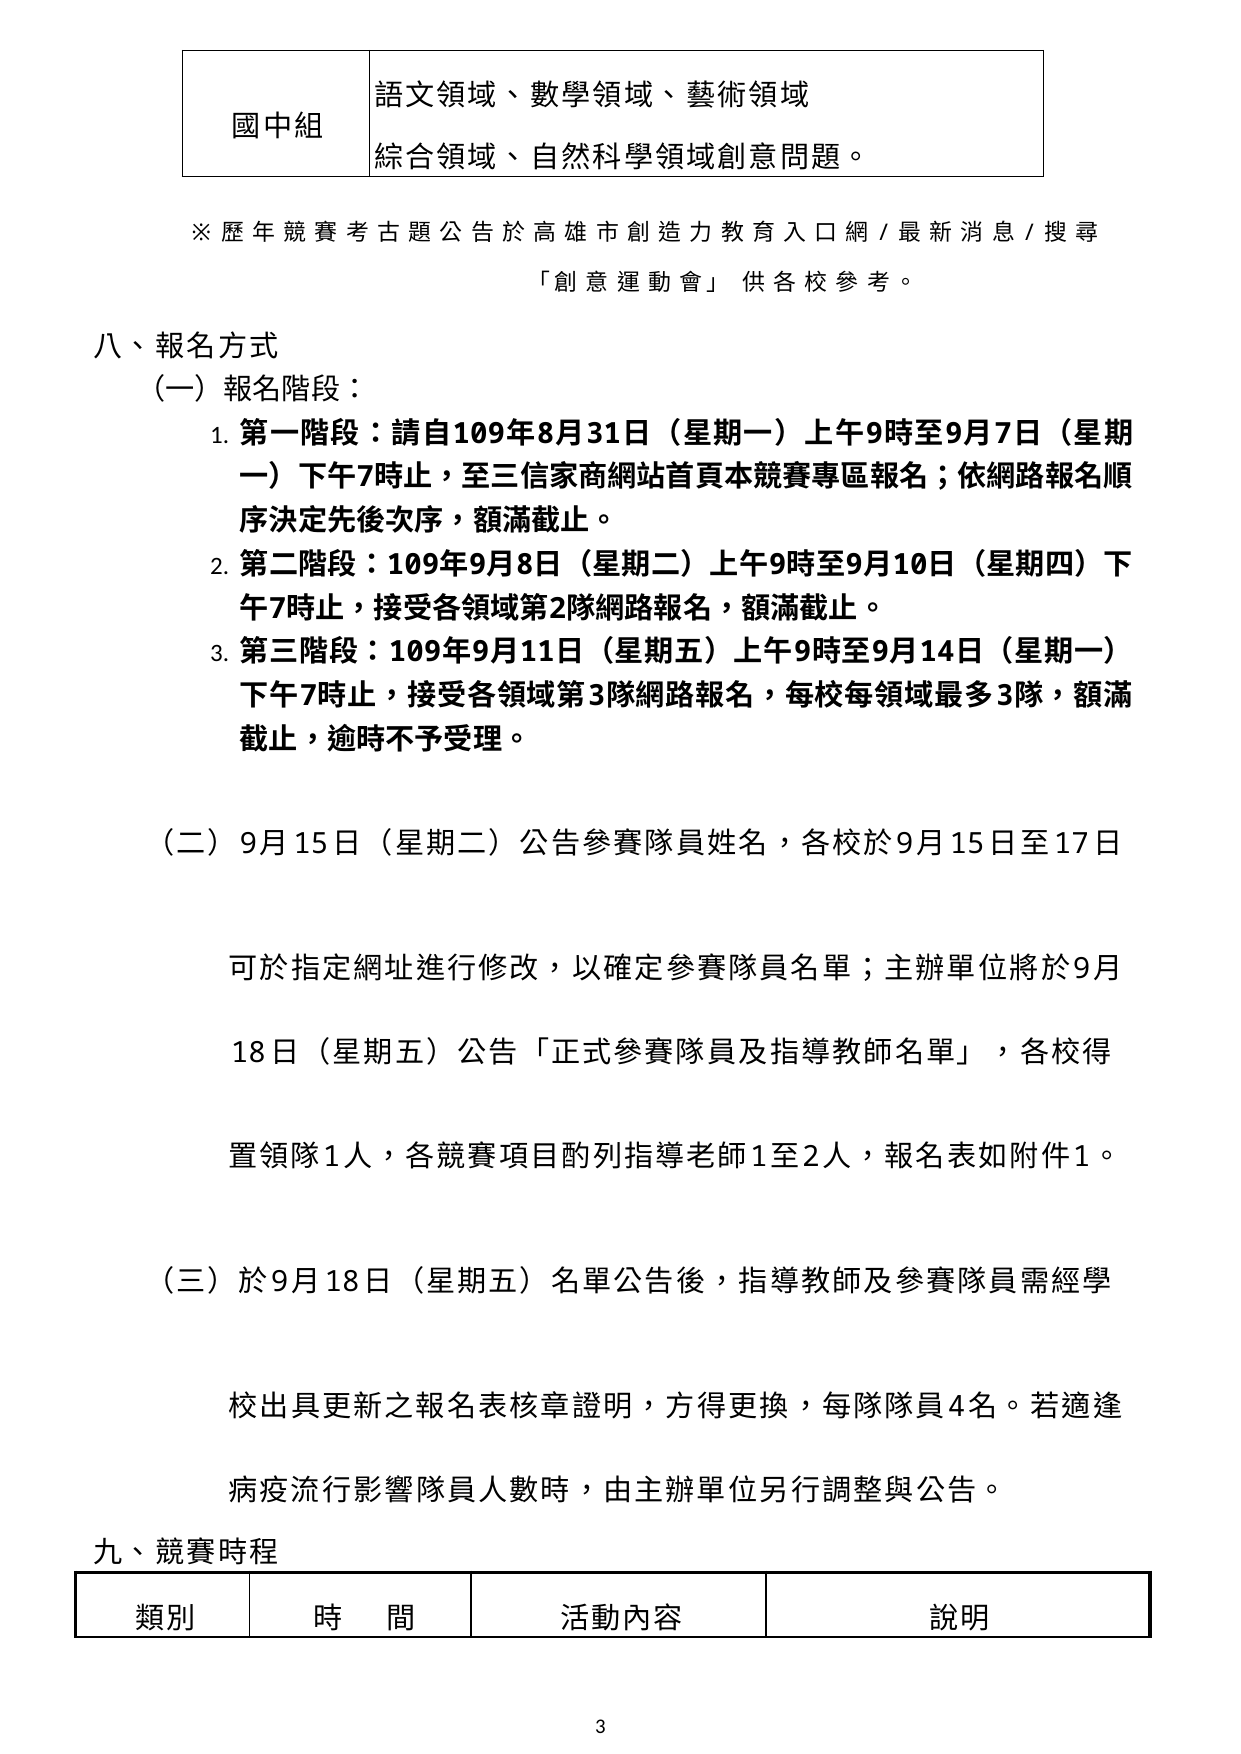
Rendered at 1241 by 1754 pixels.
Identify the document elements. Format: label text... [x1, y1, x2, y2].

table_header 活動內容 [472, 1574, 765, 1636]
table_cell 語文領域、數學領域、藝術領域 綜合領域、自然科學領域創意問題。 [370, 51, 1043, 176]
table_cell 國中組 [183, 51, 369, 176]
table_header 類別 [77, 1574, 249, 1636]
list 第二階段：109年9月8日（星期二）上午9時至9月10日（星期四）下午7時止，接受各領域第2隊網路報名，額滿截止。 [210, 539, 1133, 627]
table_header 說明 [767, 1574, 1148, 1636]
list 第三階段：109年9月11日（星期五）上午9時至9月14日（星期一）下午7時止，接受各領域第3隊網路報名，每校每領域最多3隊，額滿截止，逾時不予受理。 [210, 627, 1133, 758]
text （二）9月15日（星期二）公告參賽隊員姓名，各校於9月15日至17日可於指定網址進行修改，以確定參賽隊員名單；主辦單位將於9月18日（星期五）公告「正式參賽隊員及指導教師名單」，各校得置領隊1人，各競賽項目酌列指導老師1至2人，報名表如附件1。 [139, 758, 1133, 1196]
table_header 時 間 [250, 1574, 470, 1636]
text （一）報名階段： [136, 364, 1133, 408]
list 第一階段：請自109年8月31日（星期一）上午9時至9月7日（星期一）下午7時止，至三信家商網站首頁本競賽專區報名；依網路報名順序決定先後次序，額滿截止。 [210, 408, 1133, 539]
text ※歷年競賽考古題公告於高雄市創造力教育入口網/最新消息/搜尋「創意運動會」供各校參考。 [154, 177, 1133, 302]
text 八、報名方式 [92, 302, 1133, 364]
text （三）於9月18日（星期五）名單公告後，指導教師及參賽隊員需經學校出具更新之報名表核章證明，方得更換，每隊隊員4名。若適逢病疫流行影響隊員人數時，由主辦單位另行調整與公告。 [139, 1196, 1133, 1508]
text 九、競賽時程 [92, 1508, 1133, 1571]
